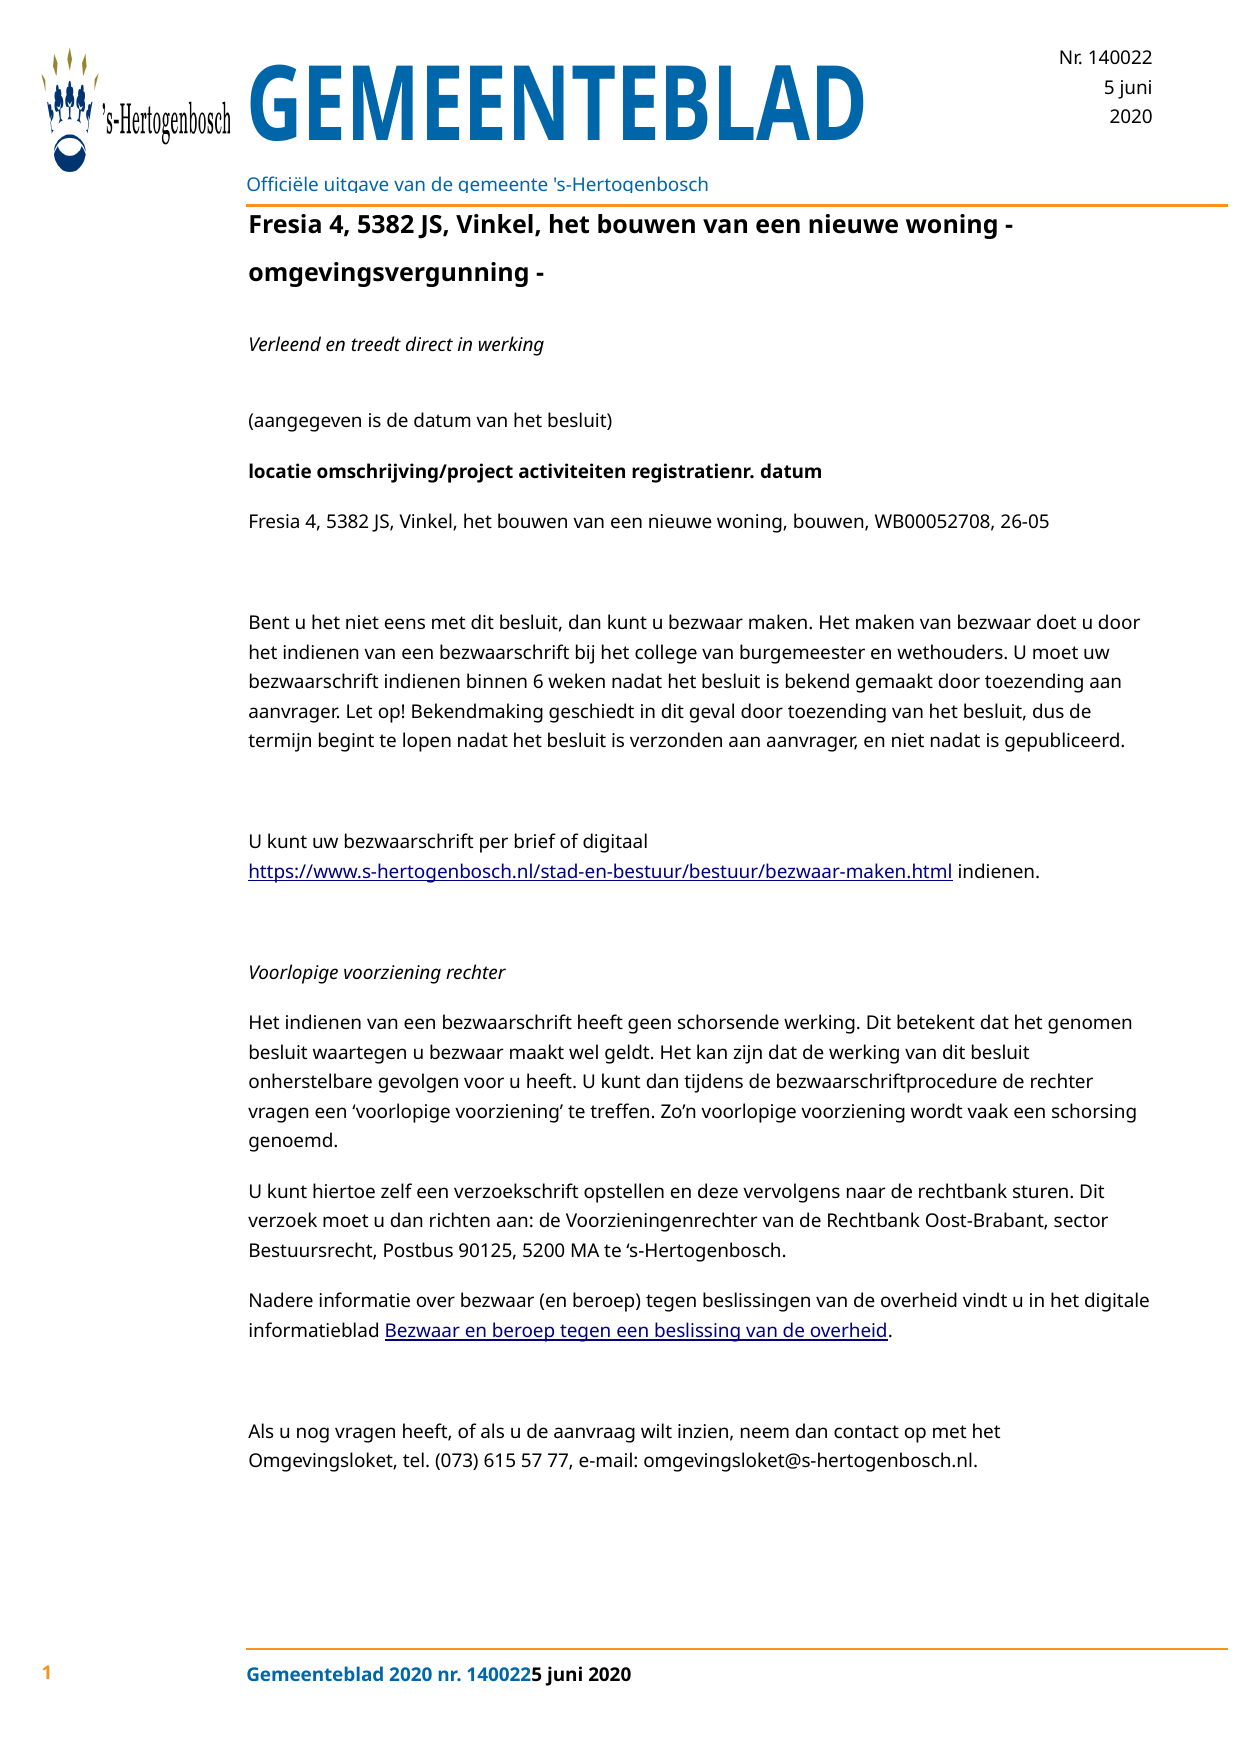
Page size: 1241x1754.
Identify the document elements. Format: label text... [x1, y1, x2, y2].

text Fresia 4, 5382 JS, Vinkel, het bouwen van een nieuwe woning - omgevingsvergunning - [248, 207, 1152, 288]
text (aangegeven is de datum van het besluit) [248, 408, 1152, 433]
picture [41, 47, 231, 172]
text Het indienen van een bezwaarschrift heeft geen schorsende werking. Dit betekent dat het genomen besluit waartegen u bezwaar maakt wel geldt. Het kan zijn dat de werking van dit besluit onherstelbare gevolgen voor u heeft. U kunt dan tijdens de bezwaarschriftprocedure de rechter vragen een ‘voorlopige voorziening’ te treffen. Zo’n voorlopige voorziening wordt vaak een schorsing genoemd. [248, 1009, 1152, 1153]
text Nadere informatie over bezwaar (en beroep) tegen beslissingen van de overheid vindt u in het digitale informatieblad Bezwaar en beroep tegen een beslissing van de overheid. [248, 1288, 1152, 1343]
text locatie omschrijving/project activiteiten registratienr. datum [248, 458, 1152, 484]
text Bent u het niet eens met dit besluit, dan kunt u bezwaar maken. Het maken van bezwaar doet u door het indienen van een bezwaarschrift bij het college van burgemeester en wethouders. U moet uw bezwaarschrift indienen binnen 6 weken nadat het besluit is bekend gemaakt door toezending aan aanvrager. Let op! Bekendmaking geschiedt in dit geval door toezending van het besluit, dus de termijn begint te lopen nadat het besluit is verzonden aan aanvrager, en niet nadat is gepubliceerd. [248, 609, 1152, 753]
text U kunt uw bezwaarschrift per brief of digitaal https://www.s-hertogenbosch.nl/stad-en-bestuur/bestuur/bezwaar-maken.html indienen. [248, 828, 1152, 884]
text Verleend en treedt direct in werking [248, 331, 1152, 357]
text Fresia 4, 5382 JS, Vinkel, het bouwen van een nieuwe woning, bouwen, WB00052708, 26-05 [248, 508, 1152, 534]
text U kunt hiertoe zelf een verzoekschrift opstellen en deze vervolgens naar de rechtbank sturen. Dit verzoek moet u dan richten aan: de Voorzieningenrechter van de Rechtbank Oost-Brabant, sector Bestuursrecht, Postbus 90125, 5200 MA te ‘s-Hertogenbosch. [248, 1178, 1152, 1263]
text Als u nog vragen heeft, of als u de aanvraag wilt inzien, neem dan contact op met het Omgevingsloket, tel. (073) 615 57 77, e-mail: omgevingsloket@s-hertogenbosch.nl. [248, 1418, 1152, 1473]
text Voorlopige voorziening rechter [248, 959, 1152, 984]
